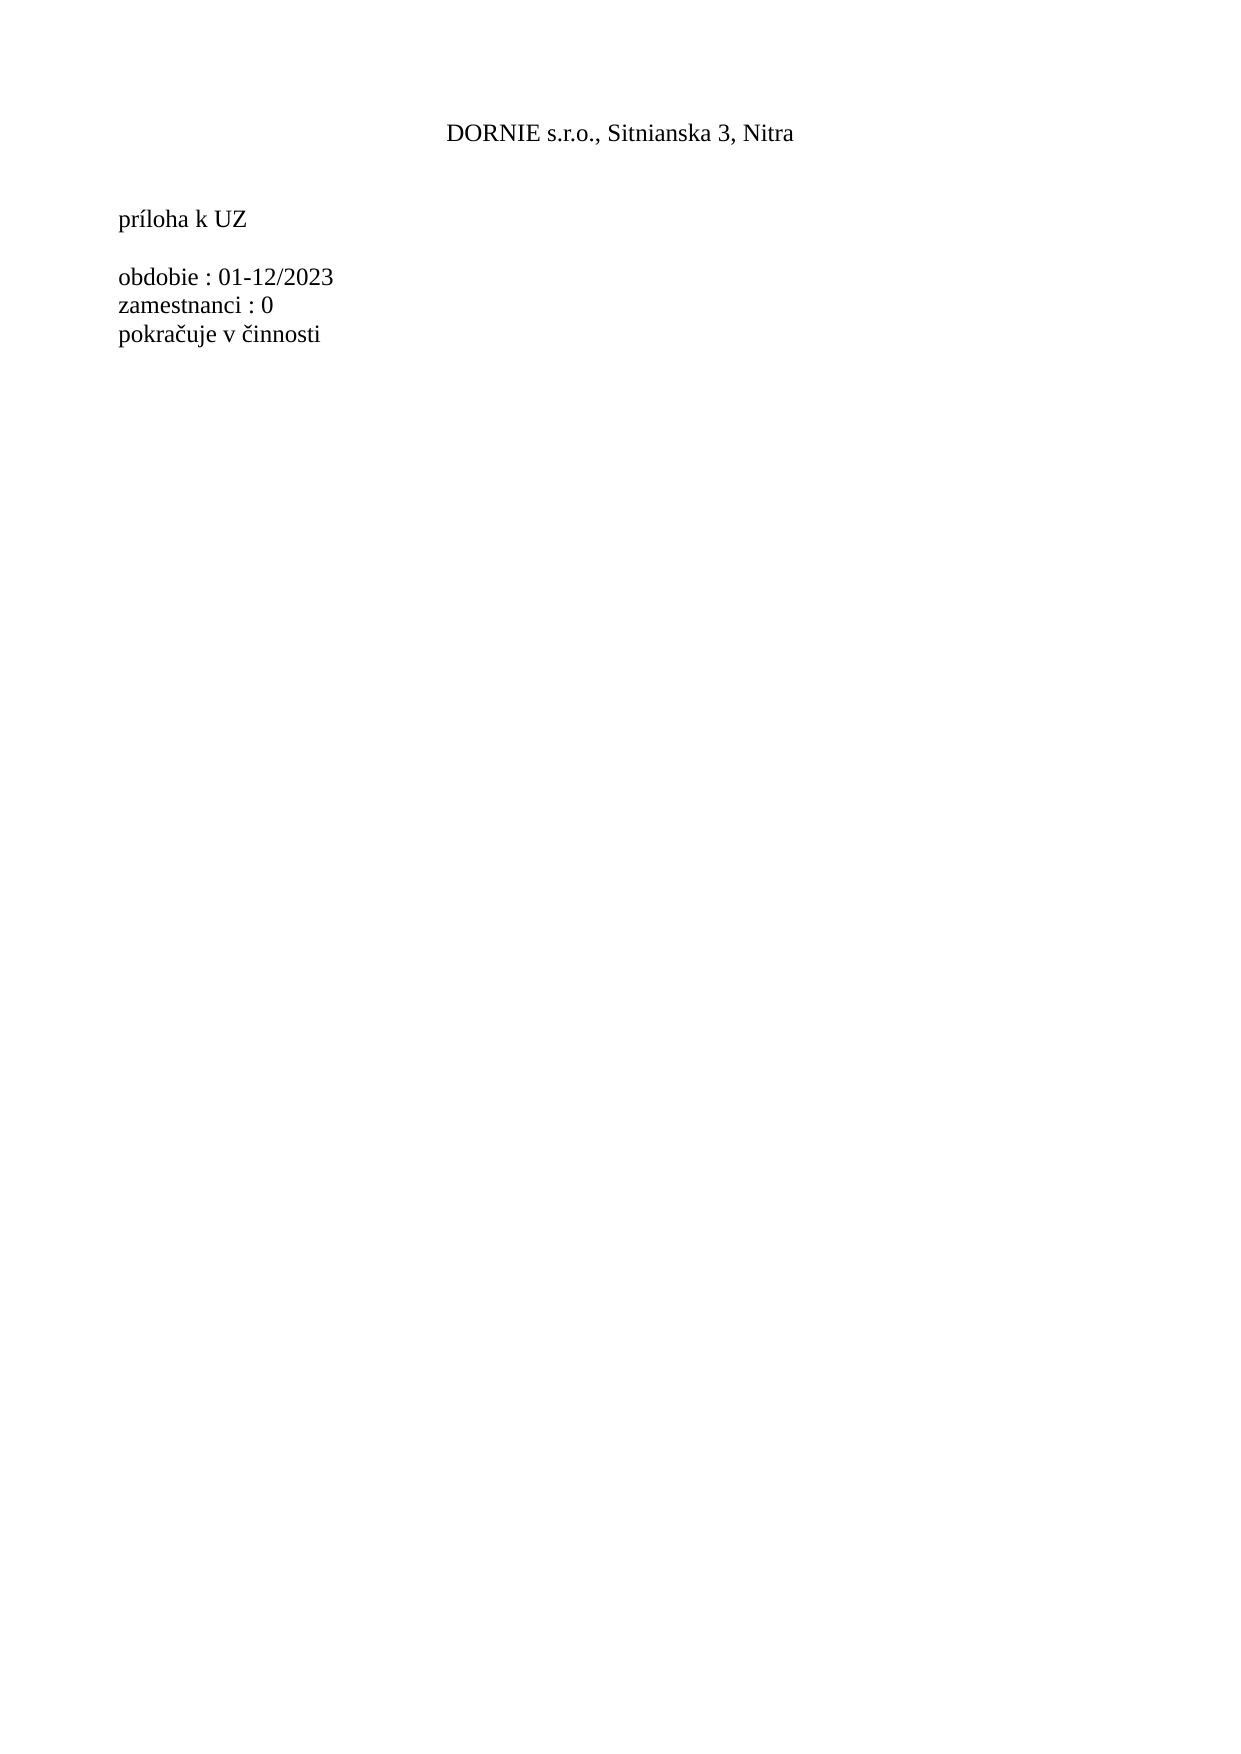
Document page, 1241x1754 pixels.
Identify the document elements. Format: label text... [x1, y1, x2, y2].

text pokračuje v činnosti [118, 319, 1122, 348]
text obdobie : 01-12/2023 [118, 262, 1122, 291]
text DORNIE s.r.o., Sitnianska 3, Nitra [118, 118, 1122, 147]
text príloha k UZ [118, 204, 1122, 233]
text zamestnanci : 0 [118, 291, 1122, 319]
